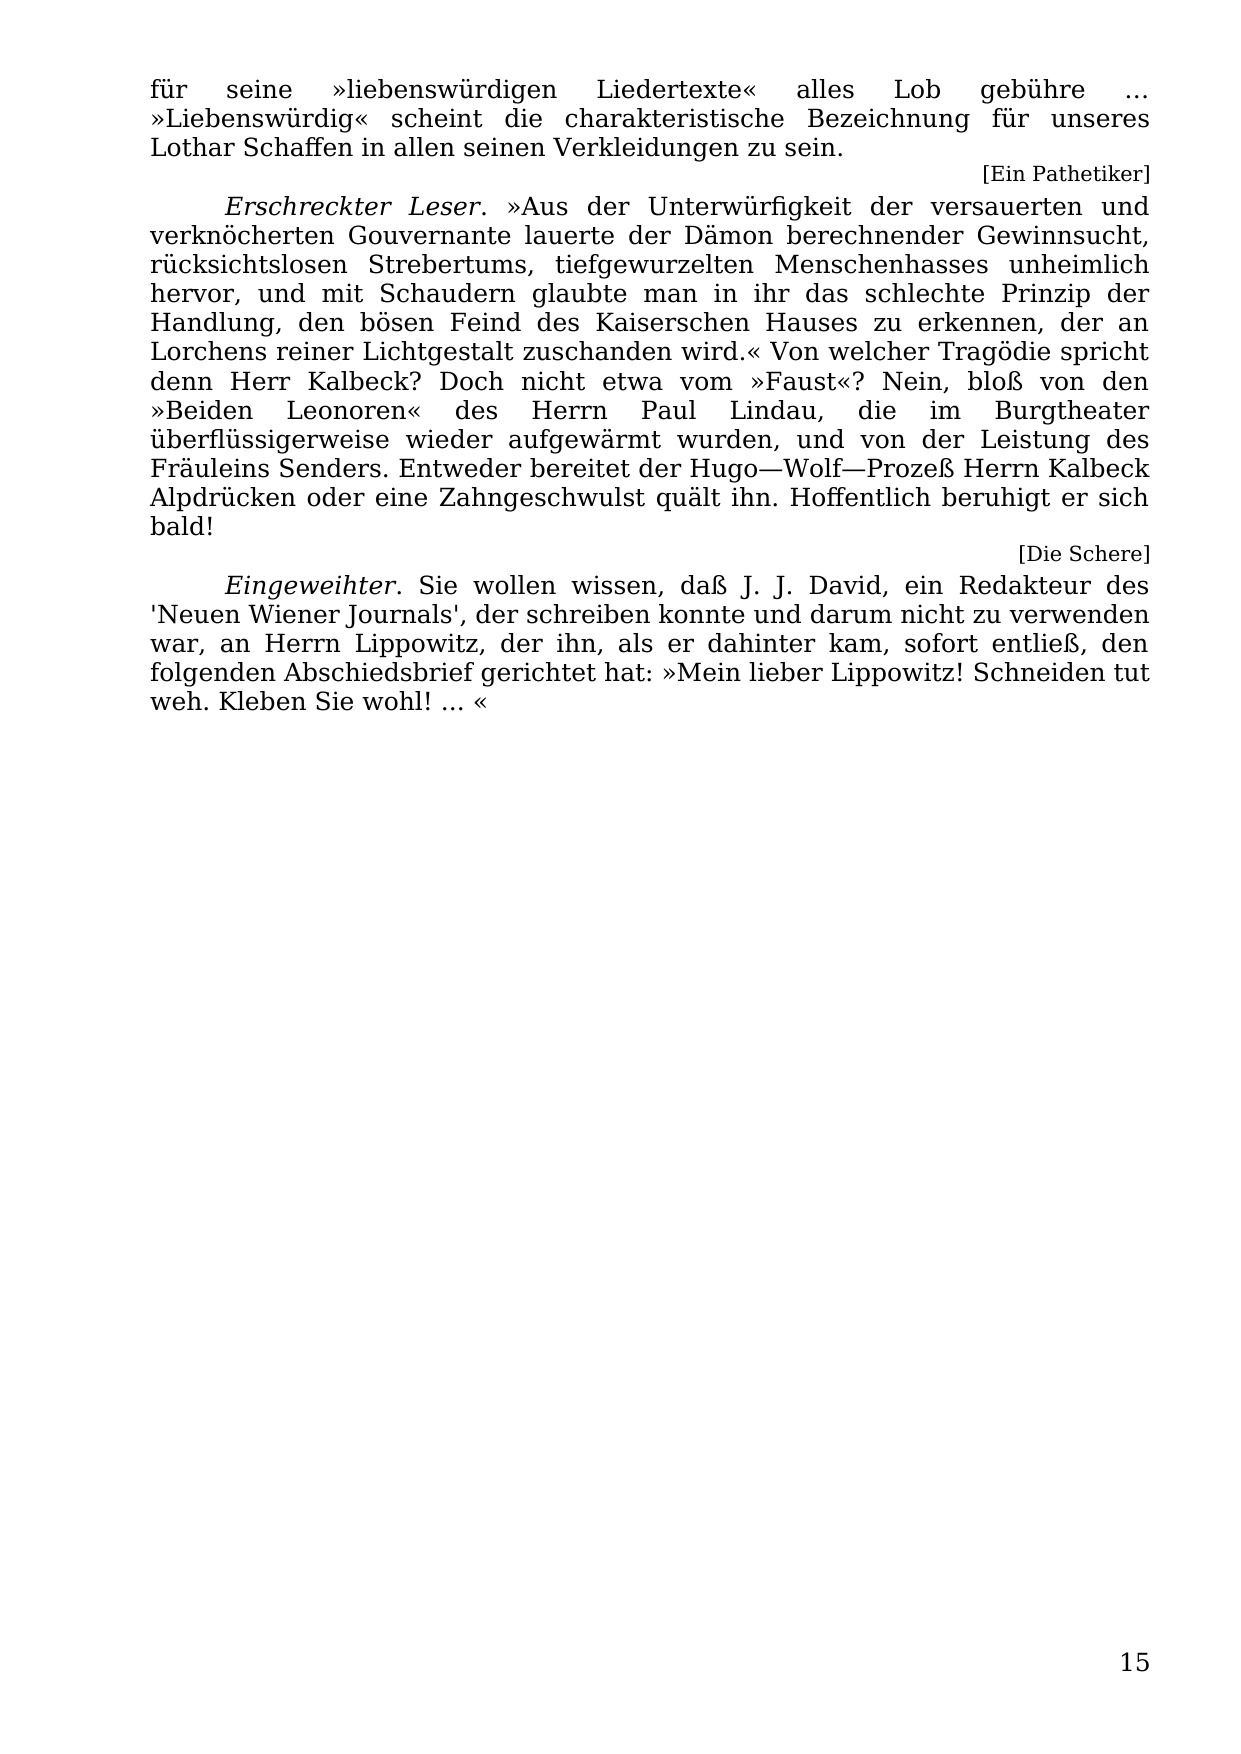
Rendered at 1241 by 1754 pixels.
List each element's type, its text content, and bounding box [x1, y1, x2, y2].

text [Ein Pathetiker] [150, 162, 1151, 187]
text für seine »liebenswürdigen Liedertexte« alles Lob gebühre … »Liebenswürdig« scheint die charakteristische Bezeichnung für unseres Lothar Schaffen in allen seinen Verkleidungen zu sein. [150, 75, 1151, 162]
text [Die Schere] [150, 542, 1151, 566]
text Eingeweihter. Sie wollen wissen, daß J. J. David, ein Redakteur des 'Neuen Wiener Journals', der schreiben konnte und darum nicht zu verwenden war, an Herrn Lippowitz, der ihn, als er dahinter kam, sofort entließ, den folgenden Abschiedsbrief gerichtet hat: »Mein lieber Lippowitz! Schneiden tut weh. Kleben Sie wohl! ... « [150, 566, 1151, 717]
text Erschreckter Leser. »Aus der Unterwürfigkeit der versauerten und verknöcherten Gouvernante lauerte der Dämon berechnender Gewinnsucht, rücksichtslosen Strebertums, tiefgewurzelten Menschenhasses unheimlich hervor, und mit Schaudern glaubte man in ihr das schlechte Prinzip der Handlung, den bösen Feind des Kaiserschen Hauses zu erkennen, der an Lorchens reiner Lichtgestalt zuschanden wird.« Von welcher Tragödie spricht denn Herr Kalbeck? Doch nicht etwa vom »Faust«? Nein, bloß von den »Beiden Leonoren« des Herrn Paul Lindau, die im Burgtheater überflüssigerweise wieder aufgewärmt wurden, und von der Leistung des Fräuleins Senders. Entweder bereitet der Hugo—Wolf—Prozeß Herrn Kalbeck Alpdrücken oder eine Zahngeschwulst quält ihn. Hoffentlich beruhigt er sich bald! [150, 187, 1151, 542]
